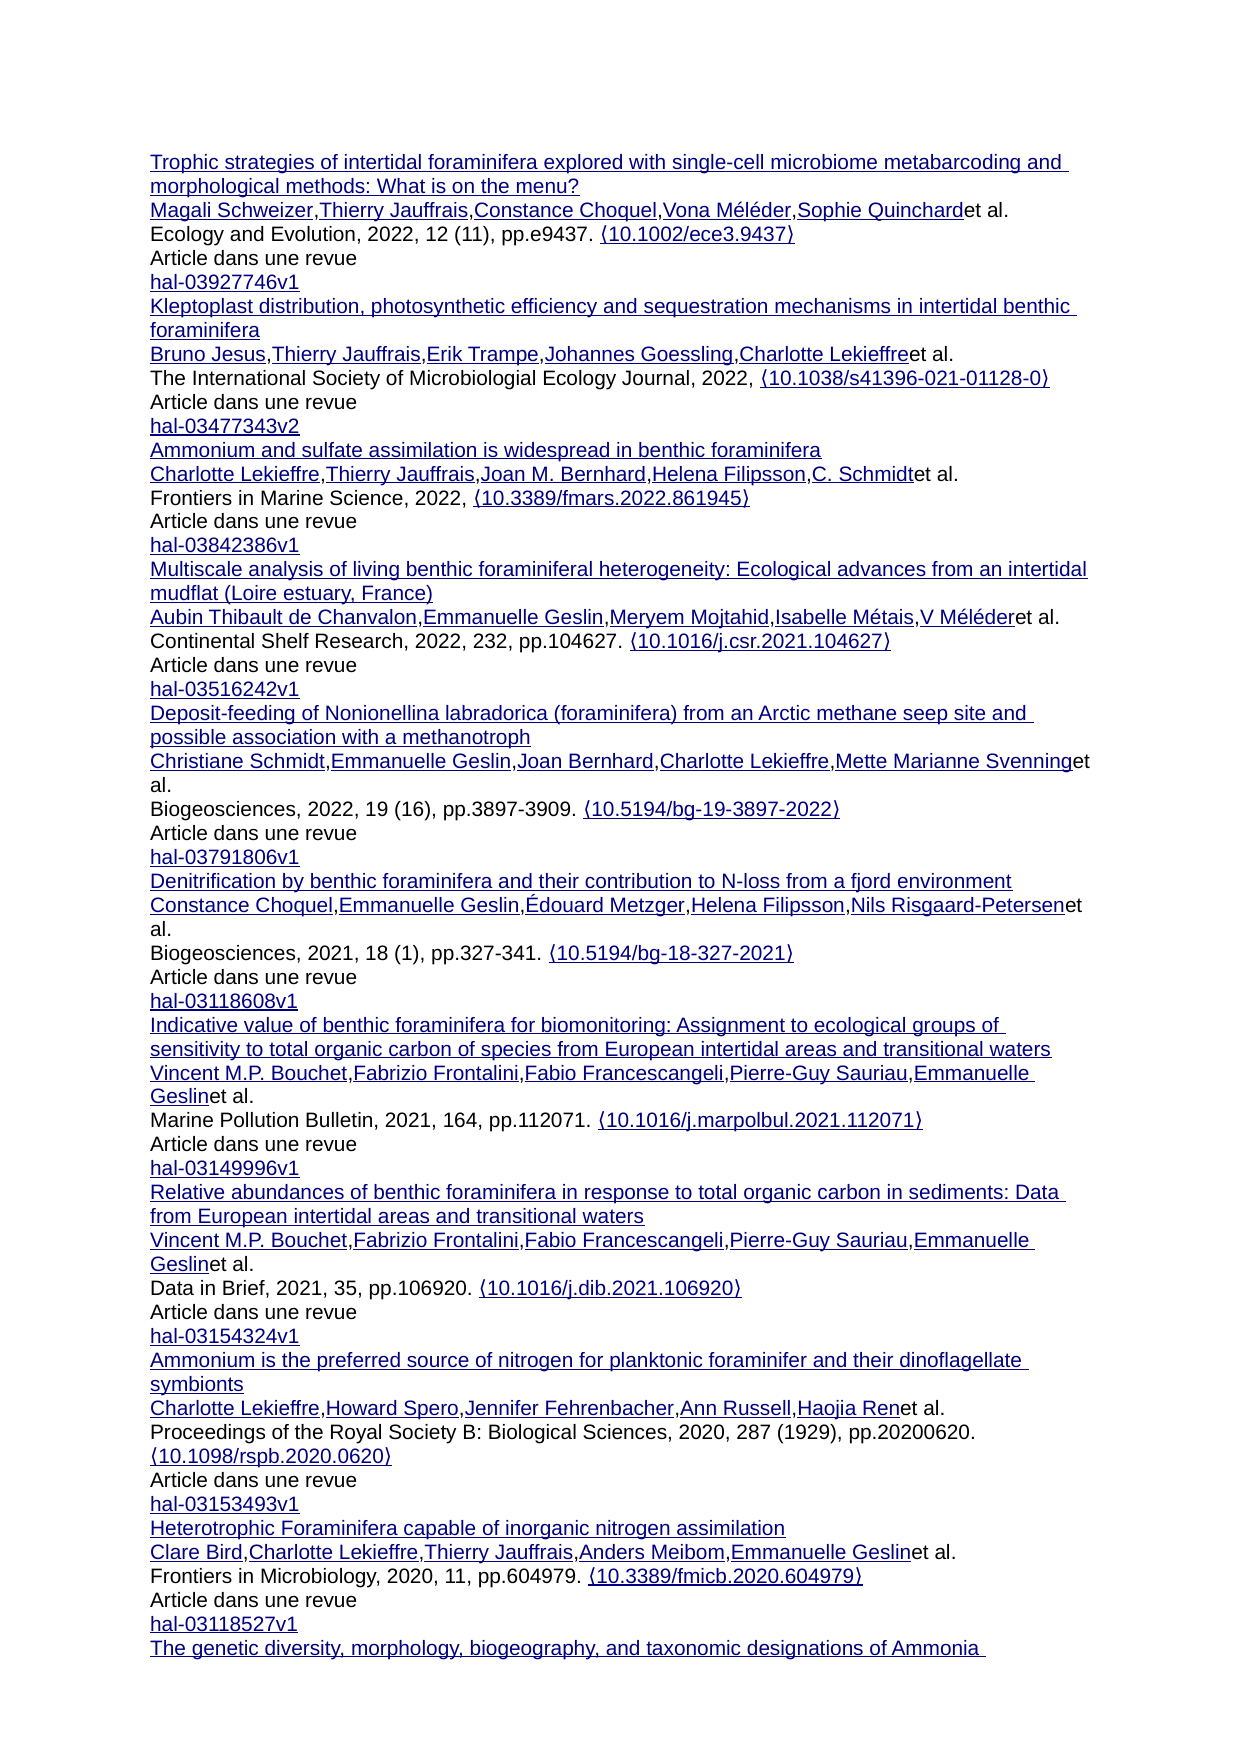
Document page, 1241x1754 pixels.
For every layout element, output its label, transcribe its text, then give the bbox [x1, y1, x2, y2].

table_cell Ammonium is the preferred source of nitrogen for planktonic foraminifer and their dinoflagellate symbionts Charlotte Lekieffre,Howard Spero,Jennifer Fehrenbacher,Ann Russell,Haojia Renet al. Proceedings of the Royal Society B: Biological Sciences, 2020, 287 (1929), pp.20200620. ⟨10.1098/rspb.2020.0620⟩ Article dans une revue hal-03153493v1 [150, 1348, 1090, 1516]
table_cell Indicative value of benthic foraminifera for biomonitoring: Assignment to ecological groups of sensitivity to total organic carbon of species from European intertidal areas and transitional waters Vincent M.P. Bouchet,Fabrizio Frontalini,Fabio Francescangeli,Pierre-Guy Sauriau,Emmanuelle Geslinet al. Marine Pollution Bulletin, 2021, 164, pp.112071. ⟨10.1016/j.marpolbul.2021.112071⟩ Article dans une revue hal-03149996v1 [150, 1013, 1090, 1180]
table_cell Ammonium and sulfate assimilation is widespread in benthic foraminifera Charlotte Lekieffre,Thierry Jauffrais,Joan M. Bernhard,Helena Filipsson,C. Schmidtet al. Frontiers in Marine Science, 2022, ⟨10.3389/fmars.2022.861945⟩ Article dans une revue hal-03842386v1 [150, 438, 1090, 557]
table_cell Denitrification by benthic foraminifera and their contribution to N-loss from a fjord environment Constance Choquel,Emmanuelle Geslin,Édouard Metzger,Helena Filipsson,Nils Risgaard-Petersenet al. Biogeosciences, 2021, 18 (1), pp.327-341. ⟨10.5194/bg-18-327-2021⟩ Article dans une revue hal-03118608v1 [150, 869, 1090, 1012]
table_cell Trophic strategies of intertidal foraminifera explored with single-cell microbiome metabarcoding and morphological methods: What is on the menu? Magali Schweizer,Thierry Jauffrais,Constance Choquel,Vona Méléder,Sophie Quinchardet al. Ecology and Evolution, 2022, 12 (11), pp.e9437. ⟨10.1002/ece3.9437⟩ Article dans une revue hal-03927746v1 [150, 150, 1090, 294]
table_cell Heterotrophic Foraminifera capable of inorganic nitrogen assimilation Clare Bird,Charlotte Lekieffre,Thierry Jauffrais,Anders Meibom,Emmanuelle Geslinet al. Frontiers in Microbiology, 2020, 11, pp.604979. ⟨10.3389/fmicb.2020.604979⟩ Article dans une revue hal-03118527v1 [150, 1516, 1090, 1635]
table_cell Relative abundances of benthic foraminifera in response to total organic carbon in sediments: Data from European intertidal areas and transitional waters Vincent M.P. Bouchet,Fabrizio Frontalini,Fabio Francescangeli,Pierre-Guy Sauriau,Emmanuelle Geslinet al. Data in Brief, 2021, 35, pp.106920. ⟨10.1016/j.dib.2021.106920⟩ Article dans une revue hal-03154324v1 [150, 1180, 1090, 1348]
table_cell Multiscale analysis of living benthic foraminiferal heterogeneity: Ecological advances from an intertidal mudflat (Loire estuary, France) Aubin Thibault de Chanvalon,Emmanuelle Geslin,Meryem Mojtahid,Isabelle Métais,V Méléderet al. Continental Shelf Research, 2022, 232, pp.104627. ⟨10.1016/j.csr.2021.104627⟩ Article dans une revue hal-03516242v1 [150, 557, 1090, 701]
table_cell Deposit-feeding of Nonionellina labradorica (foraminifera) from an Arctic methane seep site and possible association with a methanotroph Christiane Schmidt,Emmanuelle Geslin,Joan Bernhard,Charlotte Lekieffre,Mette Marianne Svenninget al. Biogeosciences, 2022, 19 (16), pp.3897-3909. ⟨10.5194/bg-19-3897-2022⟩ Article dans une revue hal-03791806v1 [150, 701, 1090, 869]
table_cell Kleptoplast distribution, photosynthetic efficiency and sequestration mechanisms in intertidal benthic foraminifera Bruno Jesus,Thierry Jauffrais,Erik Trampe,Johannes Goessling,Charlotte Lekieffreet al. The International Society of Microbiologial Ecology Journal, 2022, ⟨10.1038/s41396-021-01128-0⟩ Article dans une revue hal-03477343v2 [150, 294, 1090, 437]
table_cell The genetic diversity, morphology, biogeography, and taxonomic designations of Ammonia [150, 1635, 1090, 1659]
